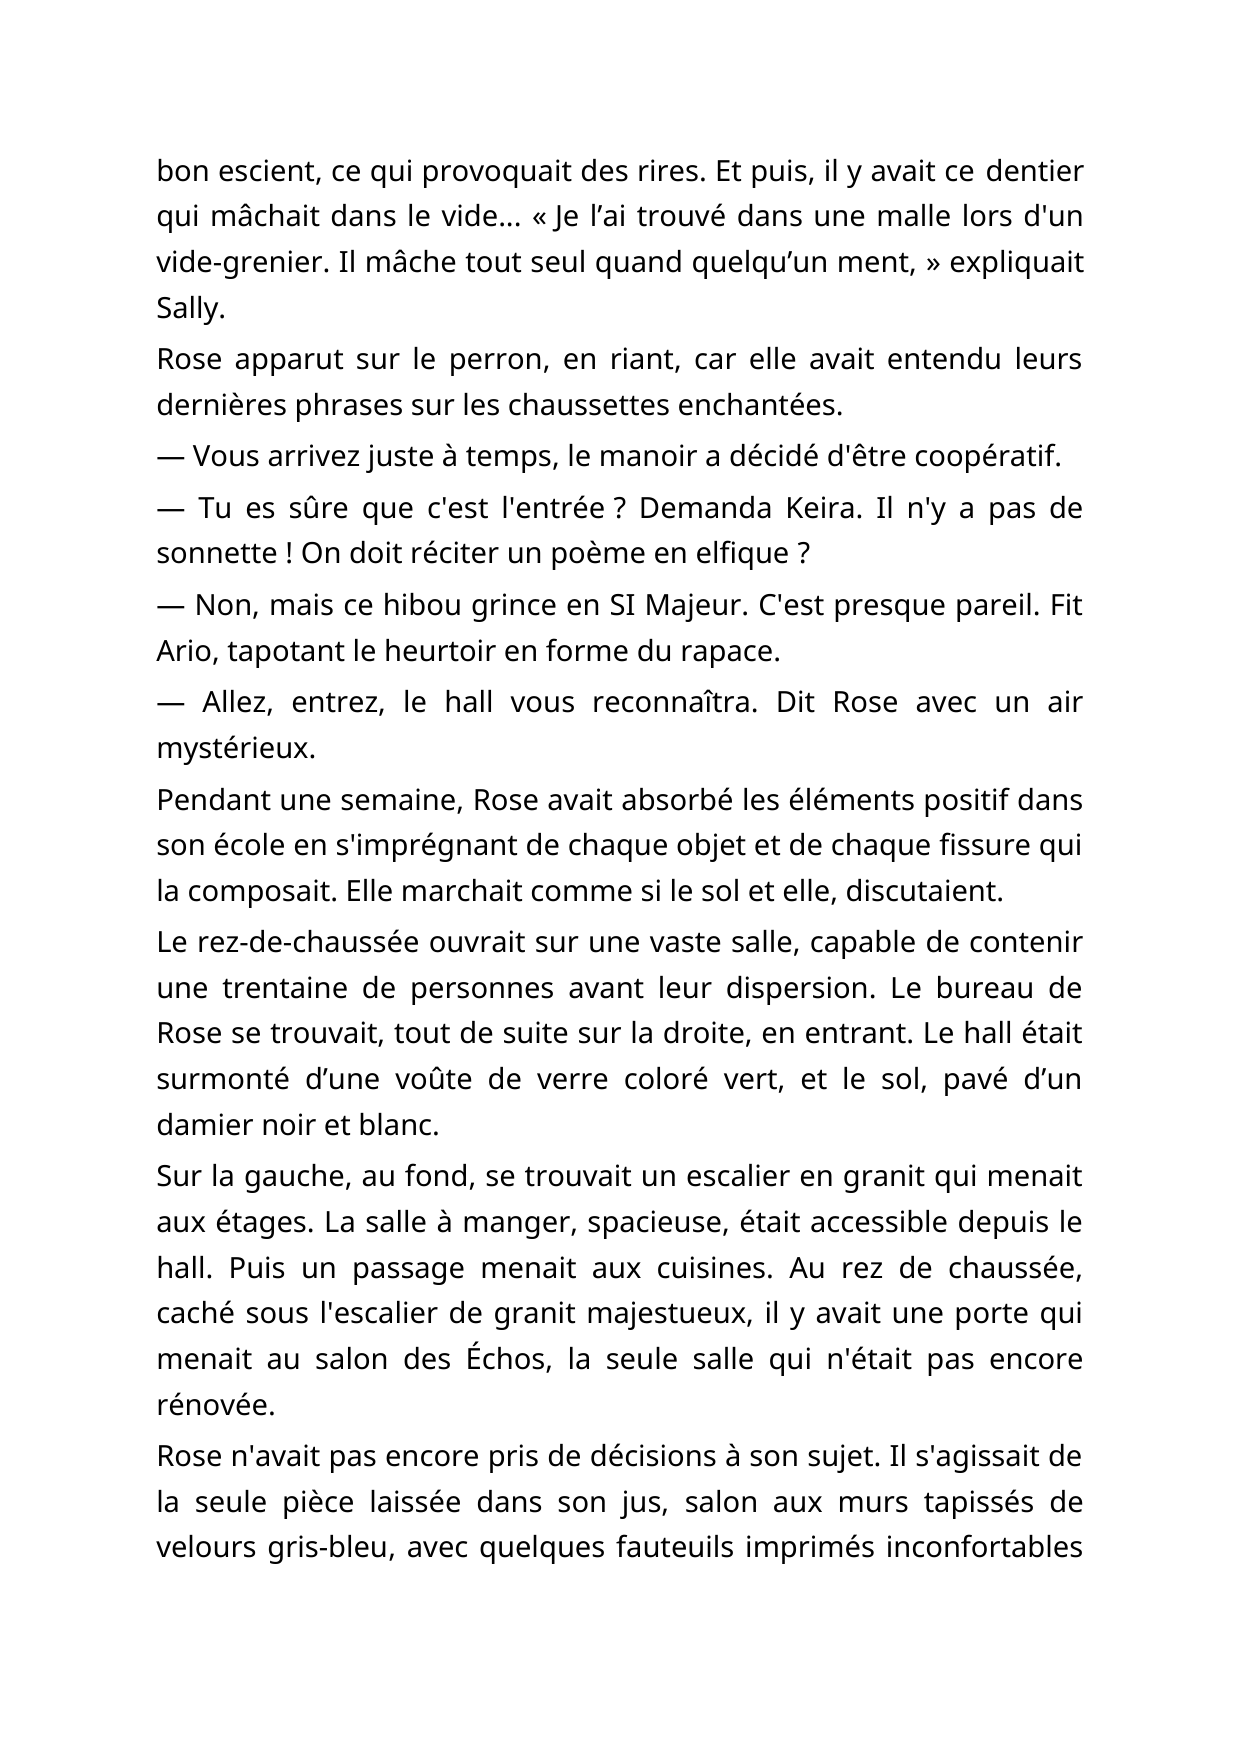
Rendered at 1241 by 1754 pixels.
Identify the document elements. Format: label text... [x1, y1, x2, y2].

text Le rez-de-chaussée ouvrait sur une vaste salle, capable de contenir une trentaine de personnes avant leur dispersion. Le bureau de Rose se trouvait, tout de suite sur la droite, en entrant. Le hall était surmonté d’une voûte de verre coloré vert, et le sol, pavé d’un damier noir et blanc. [156, 922, 1084, 1144]
text bon escient, ce qui provoquait des rires. Et puis, il y avait ce dentier qui mâchait dans le vide... « Je l’ai trouvé dans une malle lors d'un vide-grenier. Il mâche tout seul quand quelqu’un ment, » expliquait Sally. [156, 150, 1084, 327]
text — Allez, entrez, le hall vous reconnaîtra. Dit Rose avec un air mystérieux. [156, 682, 1084, 767]
text Rose n'avait pas encore pris de décisions à son sujet. Il s'agissait de la seule pièce laissée dans son jus, salon aux murs tapissés de velours gris-bleu, avec quelques fauteuils imprimés inconfortables [156, 1435, 1084, 1566]
text — Vous arrivez juste à temps, le manoir a décidé d'être coopératif. [156, 436, 1084, 475]
text Sur la gauche, au fond, se trouvait un escalier en granit qui menait aux étages. La salle à manger, spacieuse, était accessible depuis le hall. Puis un passage menait aux cuisines. Au rez de chaussée, caché sous l'escalier de granit majestueux, il y avait une porte qui menait au salon des Échos, la seule salle qui n'était pas encore rénovée. [156, 1156, 1084, 1423]
text — Tu es sûre que c'est l'entrée ? Demanda Keira. Il n'y a pas de sonnette ! On doit réciter un poème en elfique ? [156, 487, 1084, 572]
text Rose apparut sur le perron, en riant, car elle avait entendu leurs dernières phrases sur les chaussettes enchantées. [156, 338, 1084, 424]
text Pendant une semaine, Rose avait absorbé les éléments positif dans son école en s'imprégnant de chaque objet et de chaque fissure qui la composait. Elle marchait comme si le sol et elle, discutaient. [156, 779, 1084, 910]
text — Non, mais ce hibou grince en SI Majeur. C'est presque pareil. Fit Ario, tapotant le heurtoir en forme du rapace. [156, 584, 1084, 670]
